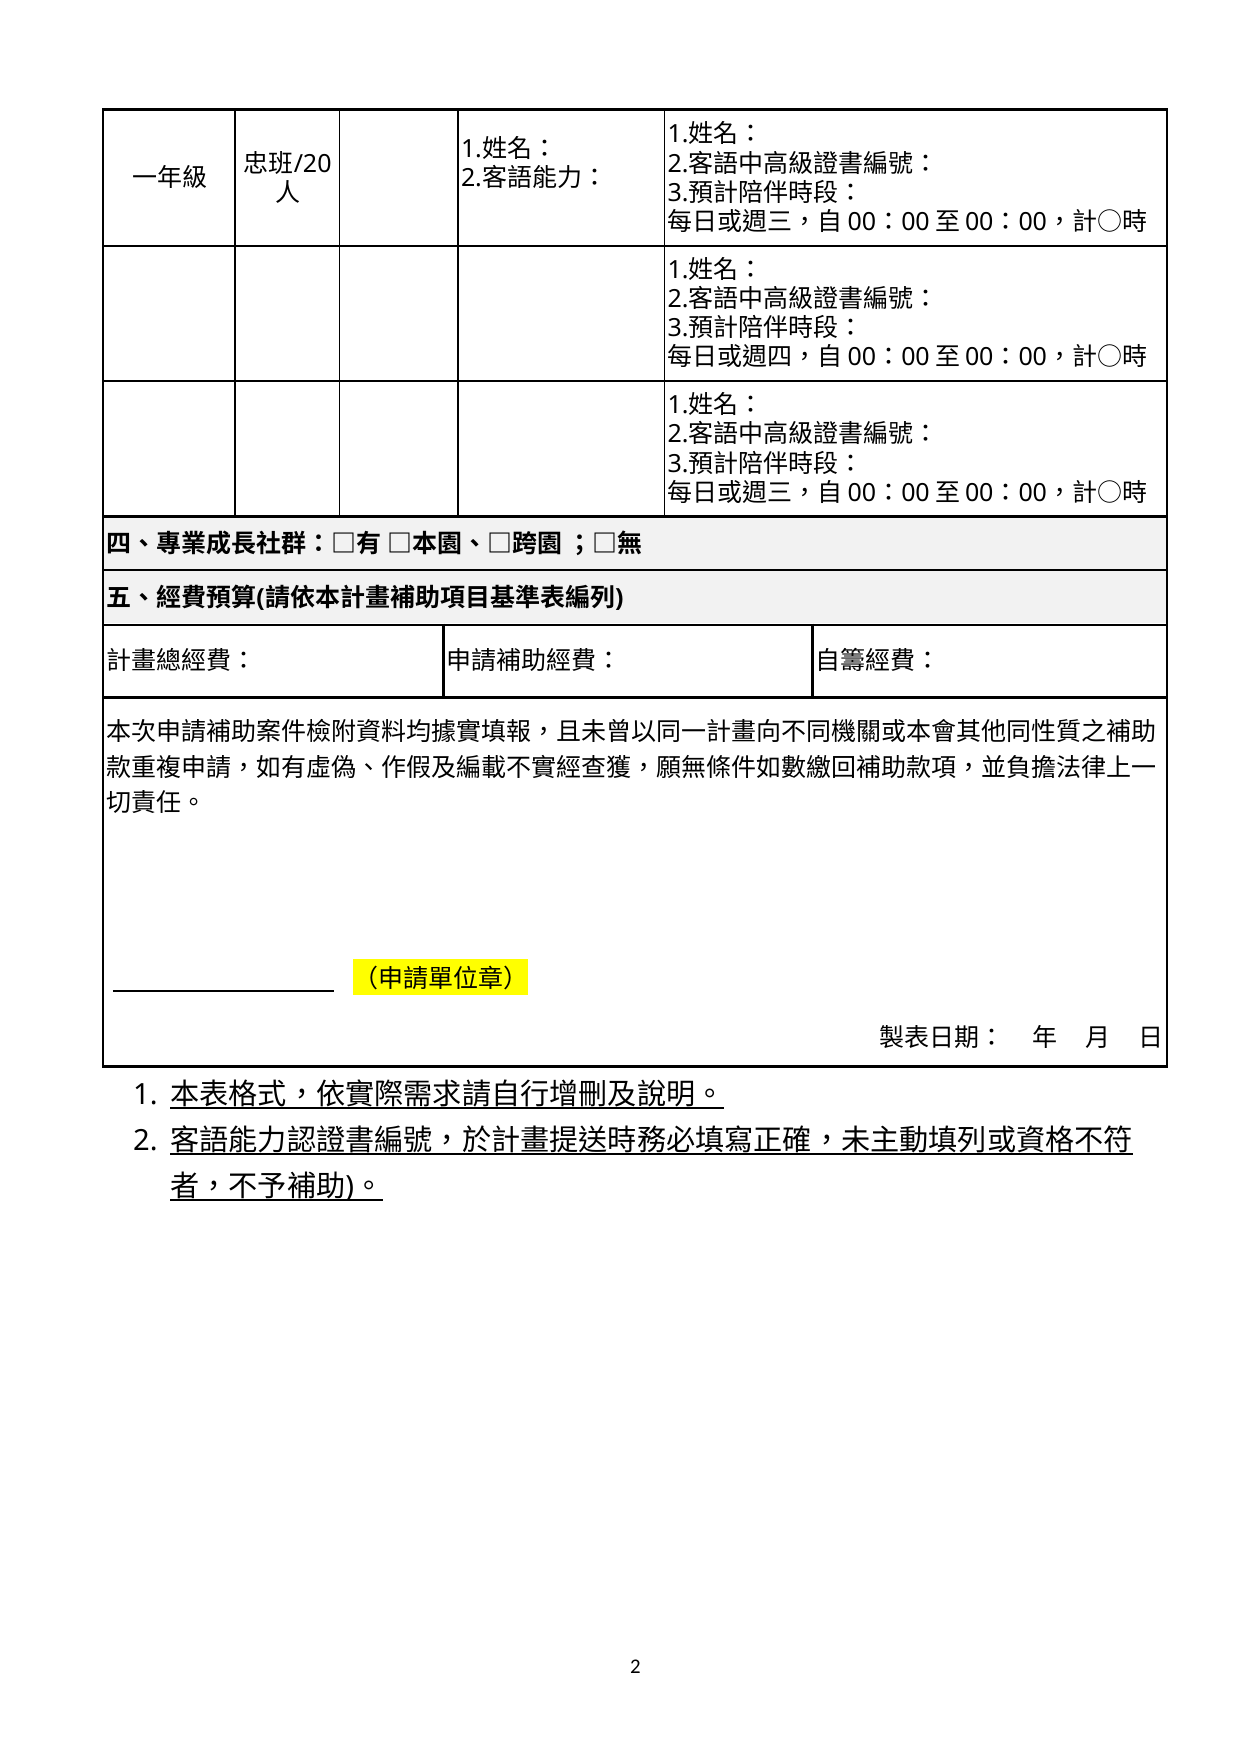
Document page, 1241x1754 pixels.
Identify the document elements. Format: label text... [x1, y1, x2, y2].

table_cell 計畫總經費： [104, 626, 442, 696]
table_cell [340, 382, 457, 515]
list 客語能力認證書編號，於計畫提送時務必填寫正確，未主動填列或資格不符者，不予補助)。 [133, 1114, 1137, 1205]
table_cell [236, 247, 339, 380]
table_cell 四、專業成長社群：□有 □本園、□跨園 ；□無 [104, 518, 1166, 569]
table_cell [104, 247, 234, 380]
table_cell 申請補助經費： [445, 626, 811, 696]
table_cell [236, 382, 339, 515]
table_cell 1.姓名： 2.客語中高級證書編號： 3.預計陪伴時段： 每日或週四，自00：00至00：00，計○時 [665, 247, 1166, 380]
table_cell 一年級 [104, 111, 234, 244]
table_cell 1.姓名： 2.客語能力： [459, 111, 664, 244]
table_cell 自籌經費： [814, 626, 1166, 696]
table_cell [340, 247, 457, 380]
table_cell [340, 111, 457, 244]
table_cell 本次申請補助案件檢附資料均據實填報，且未曾以同一計畫向不同機關或本會其他同性質之補助款重複申請，如有虛偽、作假及編載不實經查獲，願無條件如數繳回補助款項，並負擔法律上一切責任。 （申請單位章） 製表日期： 年 月 日 [104, 699, 1166, 1065]
list 本表格式，依實際需求請自行增刪及說明。 [133, 1068, 1137, 1114]
table_cell [104, 382, 234, 515]
table_cell 五、經費預算(請依本計畫補助項目基準表編列) [104, 571, 1166, 623]
table_cell 忠班/20人 [236, 111, 339, 244]
table_cell 1.姓名： 2.客語中高級證書編號： 3.預計陪伴時段： 每日或週三，自00：00至00：00，計○時 [665, 111, 1166, 244]
table_cell [459, 247, 664, 380]
table_cell 1.姓名： 2.客語中高級證書編號： 3.預計陪伴時段： 每日或週三，自00：00至00：00，計○時 [665, 382, 1166, 515]
table_cell [459, 382, 664, 515]
